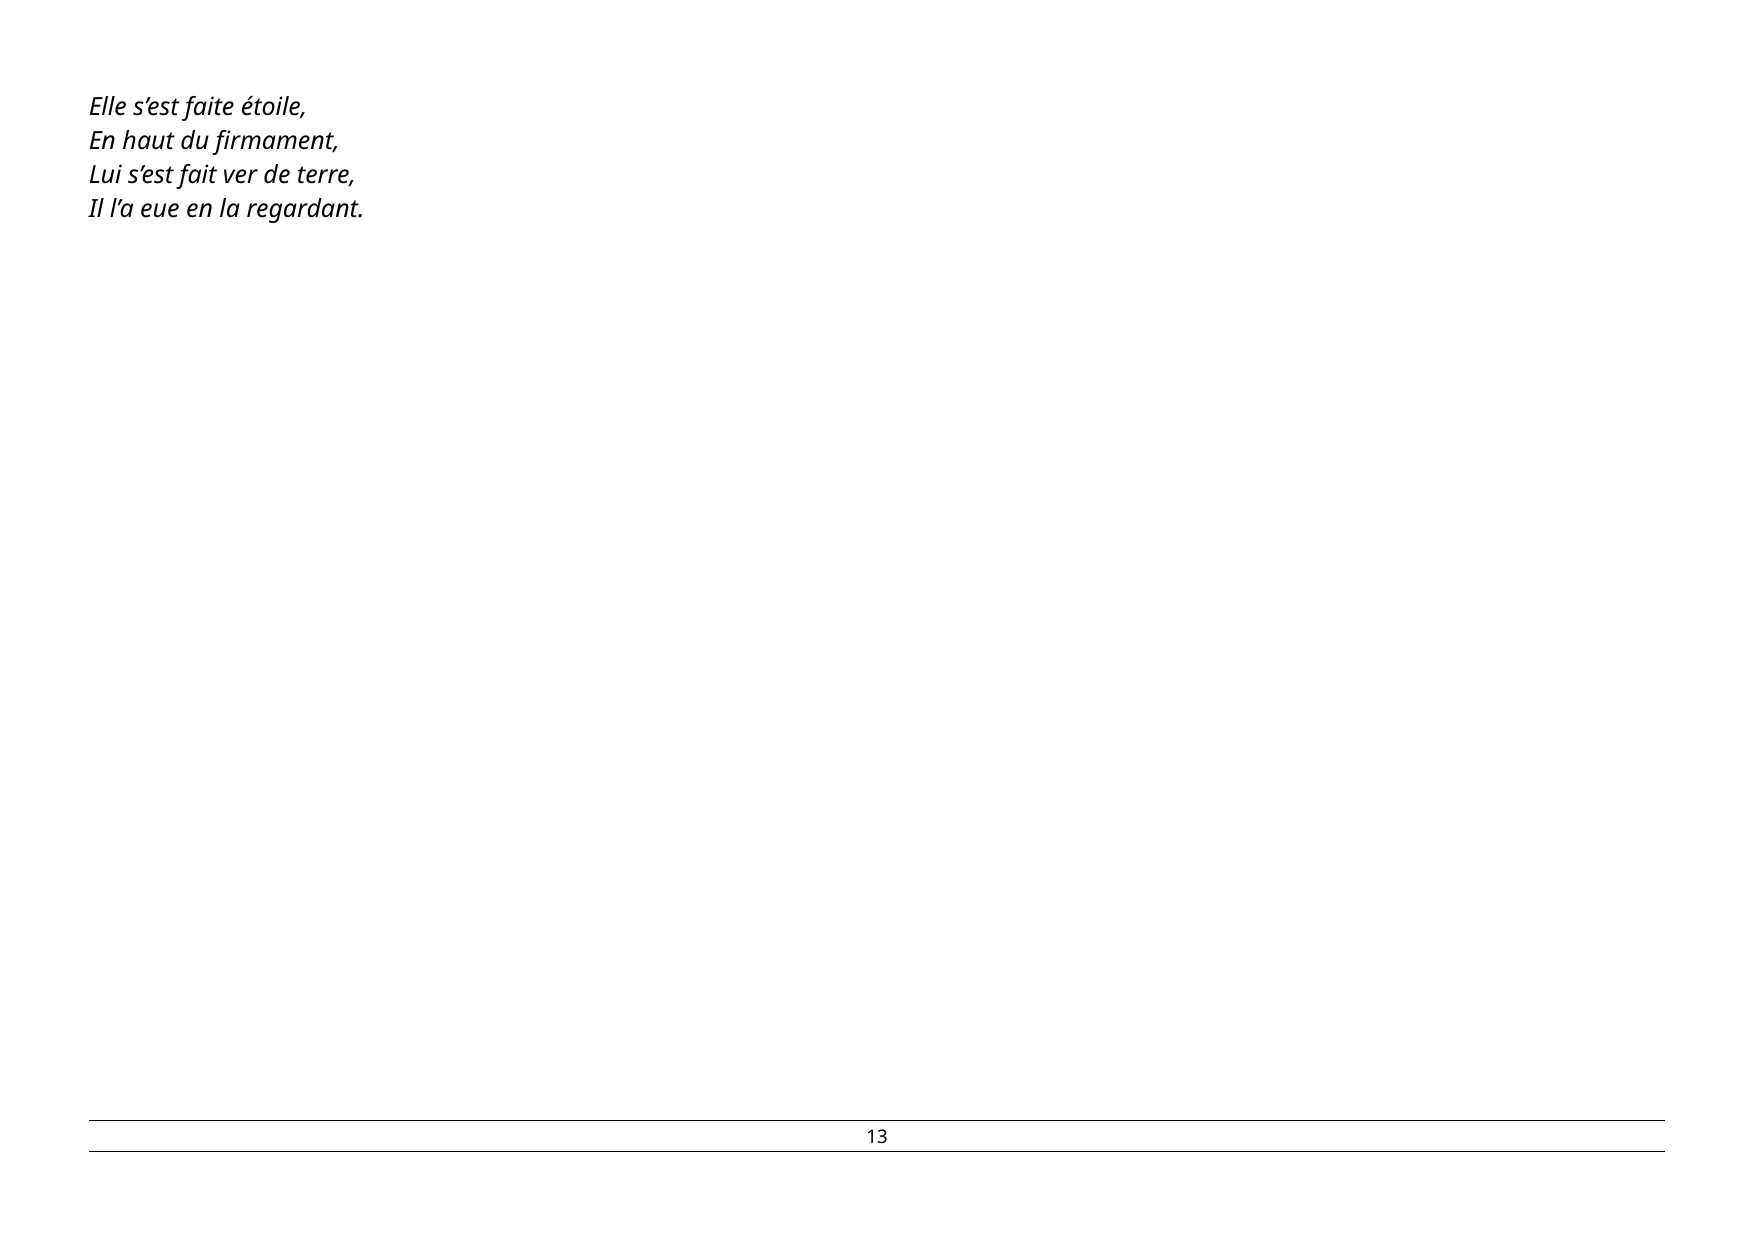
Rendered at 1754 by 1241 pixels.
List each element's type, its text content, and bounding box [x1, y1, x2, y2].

text Lui s’est fait ver de terre, [88, 157, 438, 191]
text Il l’a eue en la regardant. [88, 191, 438, 225]
text Elle s’est faite étoile, [88, 88, 438, 123]
text En haut du firmament, [88, 123, 438, 157]
